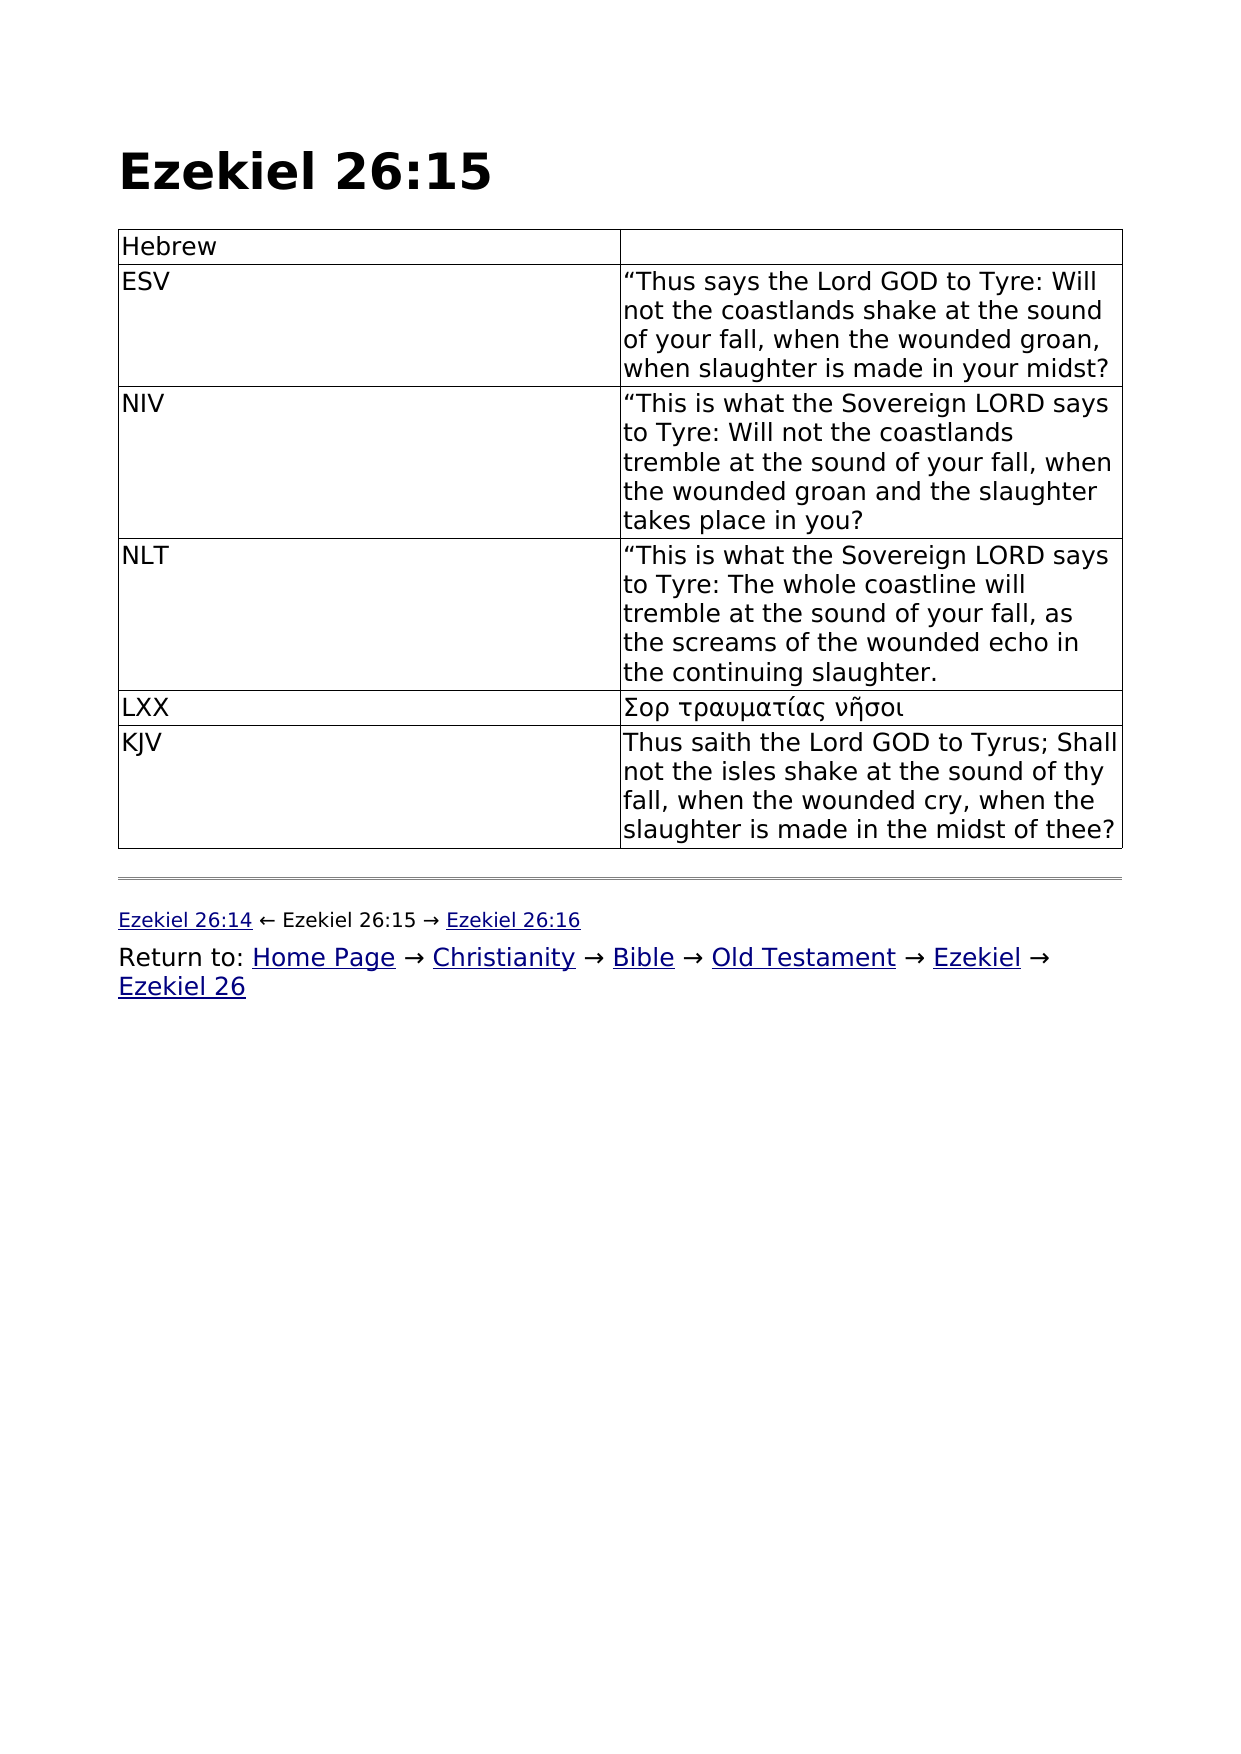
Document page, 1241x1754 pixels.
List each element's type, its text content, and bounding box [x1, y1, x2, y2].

table_cell “This is what the Sovereign LORD says to Tyre: The whole coastline will tremble at the sound of your fall, as the screams of the wounded echo in the continuing slaughter. [621, 539, 1122, 690]
table_cell “Thus says the Lord GOD to Tyre: Will not the coastlands shake at the sound of your fall, when the wounded groan, when slaughter is made in your midst? [621, 265, 1122, 386]
table_cell KJV [119, 726, 620, 848]
table_cell Thus saith the Lord GOD to Tyrus; Shall not the isles shake at the sound of thy fall, when the wounded cry, when the slaughter is made in the midst of thee? [621, 726, 1122, 848]
table_header Hebrew [119, 230, 620, 264]
table_cell NIV [119, 387, 620, 538]
table_cell Σορ τραυματίας νῆσοι [621, 691, 1122, 725]
subtitle Ezekiel 26:15 [118, 143, 1122, 201]
table_header [621, 230, 1122, 264]
table_cell LXX [119, 691, 620, 725]
table_cell “This is what the Sovereign LORD says to Tyre: Will not the coastlands tremble at the sound of your fall, when the wounded groan and the slaughter takes place in you? [621, 387, 1122, 538]
text Return to: Home Page → Christianity → Bible → Old Testament → Ezekiel → Ezekiel 26 [118, 943, 1122, 1001]
text Ezekiel 26:14 ← Ezekiel 26:15 → Ezekiel 26:16 [118, 909, 1122, 943]
table_cell ESV [119, 265, 620, 386]
table_cell NLT [119, 539, 620, 690]
